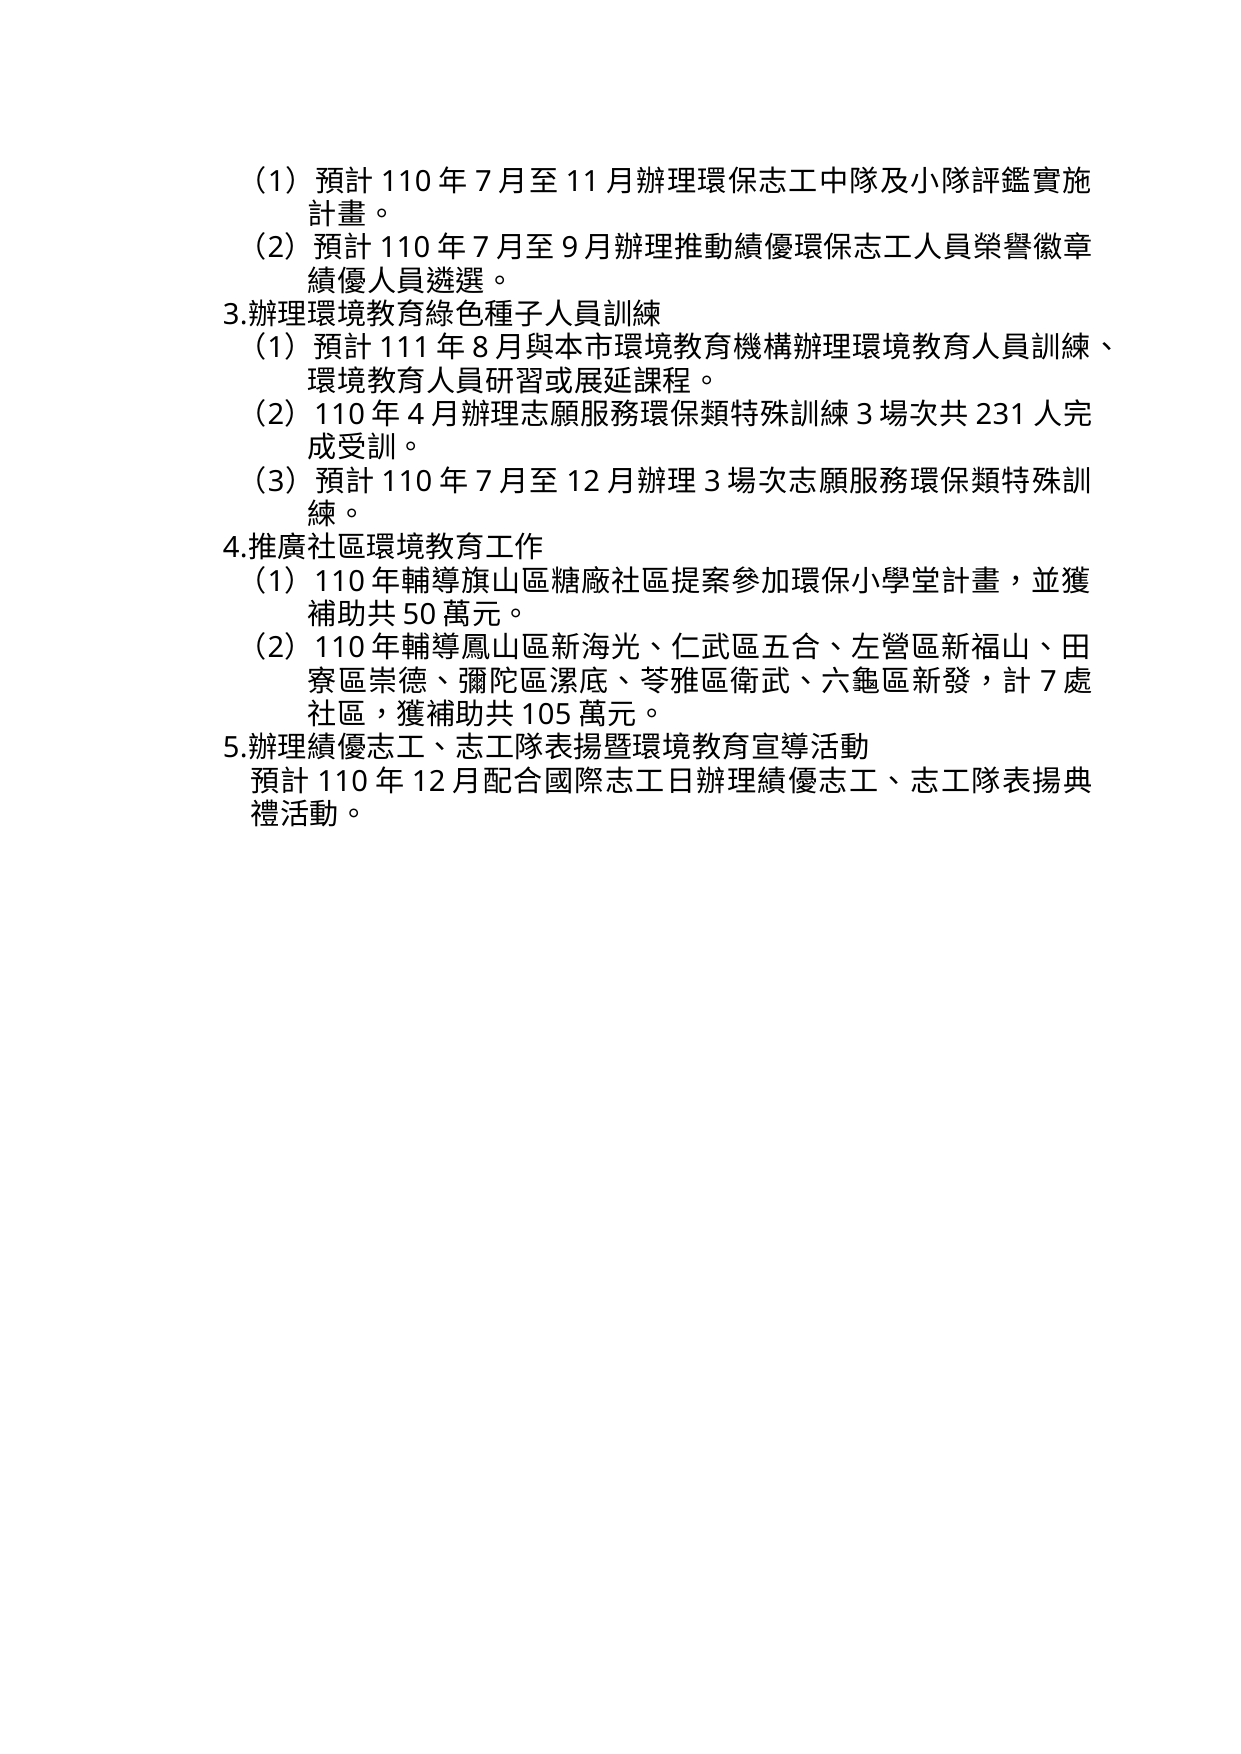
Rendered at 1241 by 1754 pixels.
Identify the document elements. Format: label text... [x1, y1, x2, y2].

text （2）預計110年7月至9月辦理推動績優環保志工人員榮譽徽章績優人員遴選。 [238, 231, 1092, 298]
text （1）110年輔導旗山區糖廠社區提案參加環保小學堂計畫，並獲補助共50萬元。 [238, 564, 1092, 631]
text 預計110年12月配合國際志工日辦理績優志工、志工隊表揚典禮活動。 [250, 764, 1092, 831]
text （1）預計111年8月與本市環境教育機構辦理環境教育人員訓練、環境教育人員研習或展延課程。 [238, 331, 1092, 398]
text 5.辦理績優志工、志工隊表揚暨環境教育宣導活動 [223, 731, 1092, 764]
text （2）110年4月辦理志願服務環保類特殊訓練3場次共231人完成受訓。 [238, 398, 1092, 464]
text 4.推廣社區環境教育工作 [223, 531, 1092, 564]
text 3.辦理環境教育綠色種子人員訓練 [223, 298, 1092, 331]
text （3）預計110年7月至12月辦理3場次志願服務環保類特殊訓練。 [238, 464, 1092, 531]
text （1）預計110年7月至11月辦理環保志工中隊及小隊評鑑實施計畫。 [238, 164, 1092, 231]
text （2）110年輔導鳳山區新海光、仁武區五合、左營區新福山、田寮區崇德、彌陀區漯底、苓雅區衛武、六龜區新發，計7處社區，獲補助共105萬元。 [238, 631, 1092, 731]
